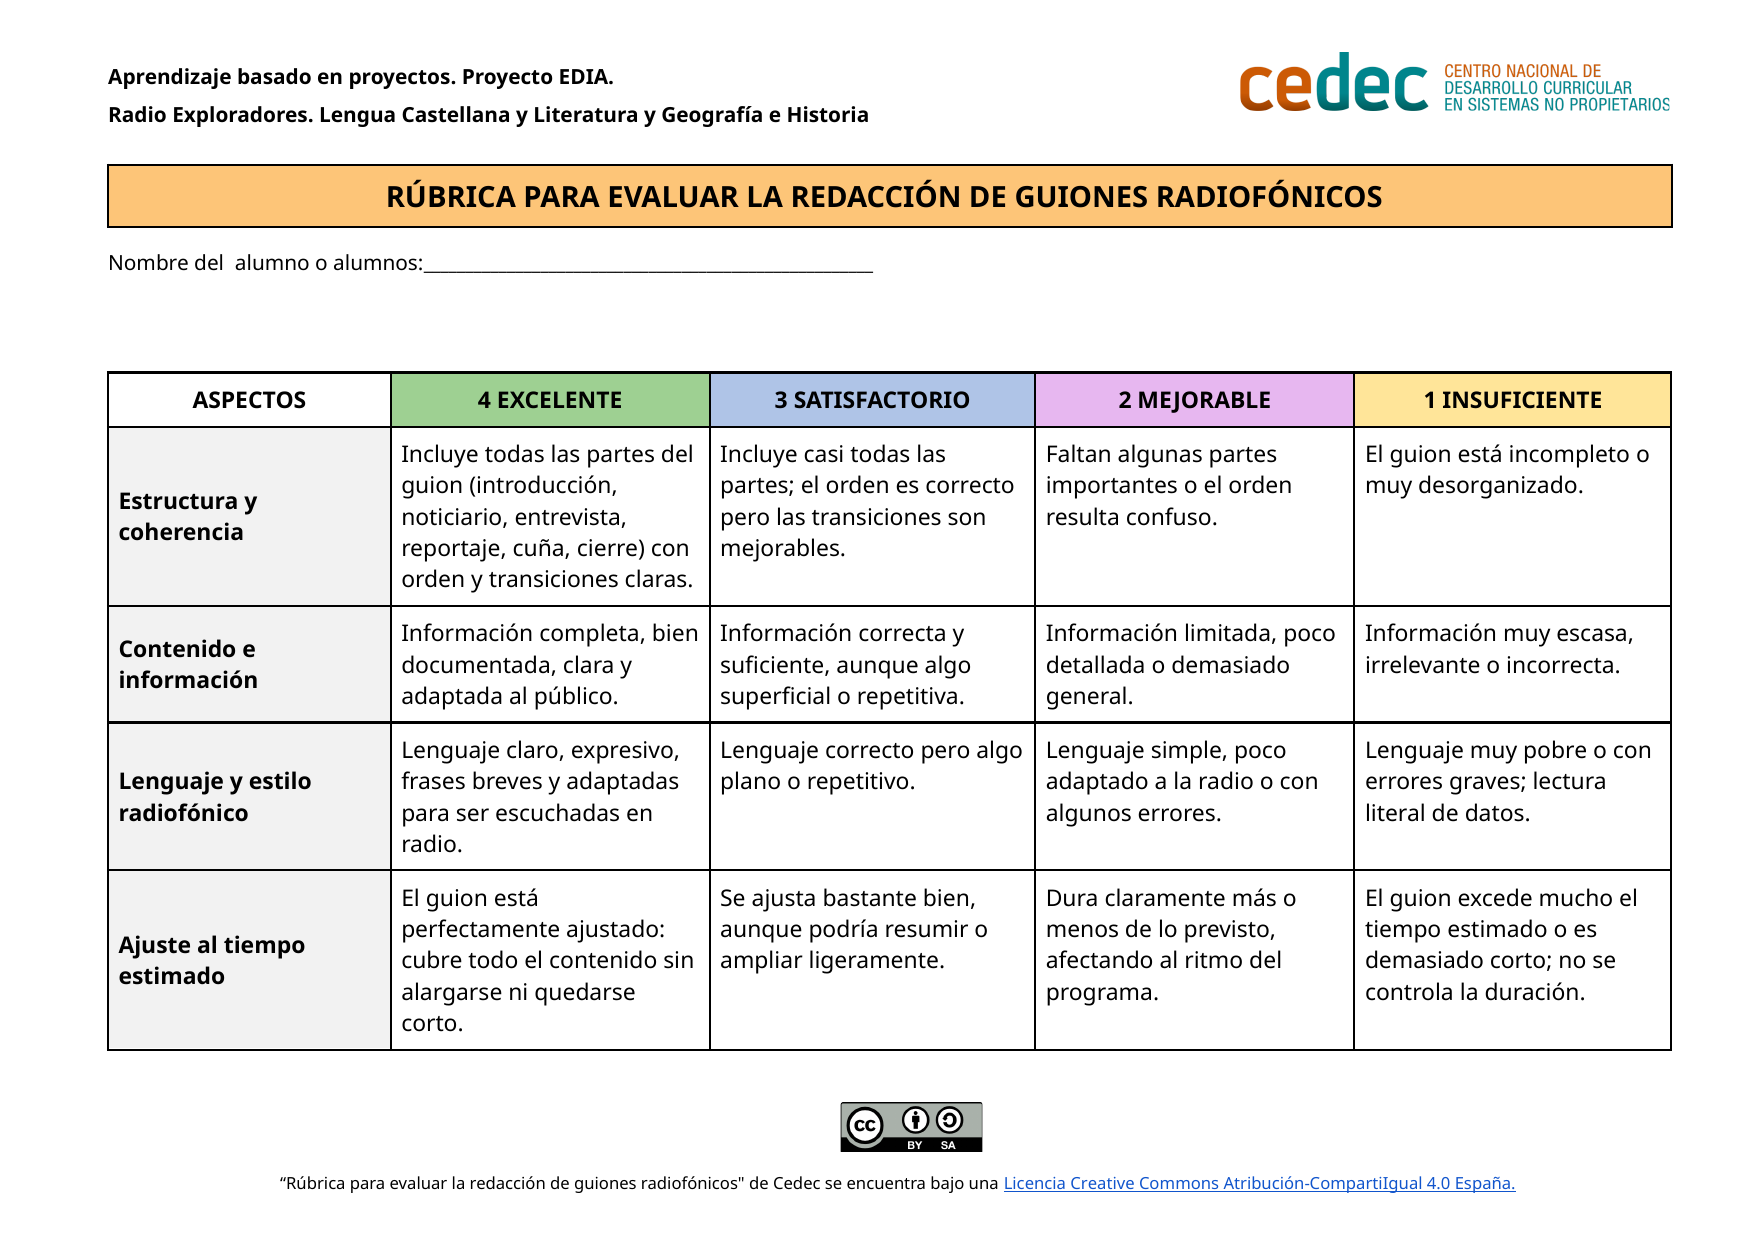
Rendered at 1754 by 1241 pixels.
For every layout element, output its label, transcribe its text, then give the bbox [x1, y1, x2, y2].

table_cell Incluye casi todas las partes; el orden es correcto pero las transiciones son mejorables. [711, 428, 1034, 605]
table_cell El guion excede mucho el tiempo estimado o es demasiado corto; no se controla la duración. [1355, 871, 1670, 1048]
table_cell Información limitada, poco detallada o demasiado general. [1036, 607, 1353, 721]
table_cell Incluye todas las partes del guion (introducción, noticiario, entrevista, reportaje, cuña, cierre) con orden y transiciones claras. [392, 428, 709, 605]
table_cell Estructura y coherencia [109, 428, 390, 605]
table_header ASPECTOS [109, 374, 390, 426]
table_cell Información muy escasa, irrelevante o incorrecta. [1355, 607, 1670, 721]
table_cell Se ajusta bastante bien, aunque podría resumir o ampliar ligeramente. [711, 871, 1034, 1048]
table_header RÚBRICA PARA EVALUAR LA REDACCIÓN DE GUIONES RADIOFÓNICOS [109, 166, 1671, 226]
text Nombre del alumno o alumnos:______________________________________________________ [108, 228, 1688, 276]
table_cell El guion está perfectamente ajustado: cubre todo el contenido sin alargarse ni quedarse corto. [392, 871, 709, 1048]
picture [1240, 52, 1670, 111]
table_cell Lenguaje y estilo radiofónico [109, 724, 390, 869]
picture [840, 1102, 983, 1152]
table_header 3 SATISFACTORIO [711, 374, 1034, 426]
table_header 2 MEJORABLE [1036, 374, 1353, 426]
table_header 4 EXCELENTE [392, 374, 709, 426]
table_cell Lenguaje simple, poco adaptado a la radio o con algunos errores. [1036, 724, 1353, 869]
table_cell Lenguaje claro, expresivo, frases breves y adaptadas para ser escuchadas en radio. [392, 724, 709, 869]
table_header 1 INSUFICIENTE [1355, 374, 1670, 426]
table_cell Lenguaje correcto pero algo plano o repetitivo. [711, 724, 1034, 869]
table_cell Información correcta y suficiente, aunque algo superficial o repetitiva. [711, 607, 1034, 721]
table_cell Ajuste al tiempo estimado [109, 871, 390, 1048]
table_cell Dura claramente más o menos de lo previsto, afectando al ritmo del programa. [1036, 871, 1353, 1048]
table_cell Lenguaje muy pobre o con errores graves; lectura literal de datos. [1355, 724, 1670, 869]
table_cell Información completa, bien documentada, clara y adaptada al público. [392, 607, 709, 721]
table_cell El guion está incompleto o muy desorganizado. [1355, 428, 1670, 605]
table_cell Contenido e información [109, 607, 390, 721]
table_cell Faltan algunas partes importantes o el orden resulta confuso. [1036, 428, 1353, 605]
